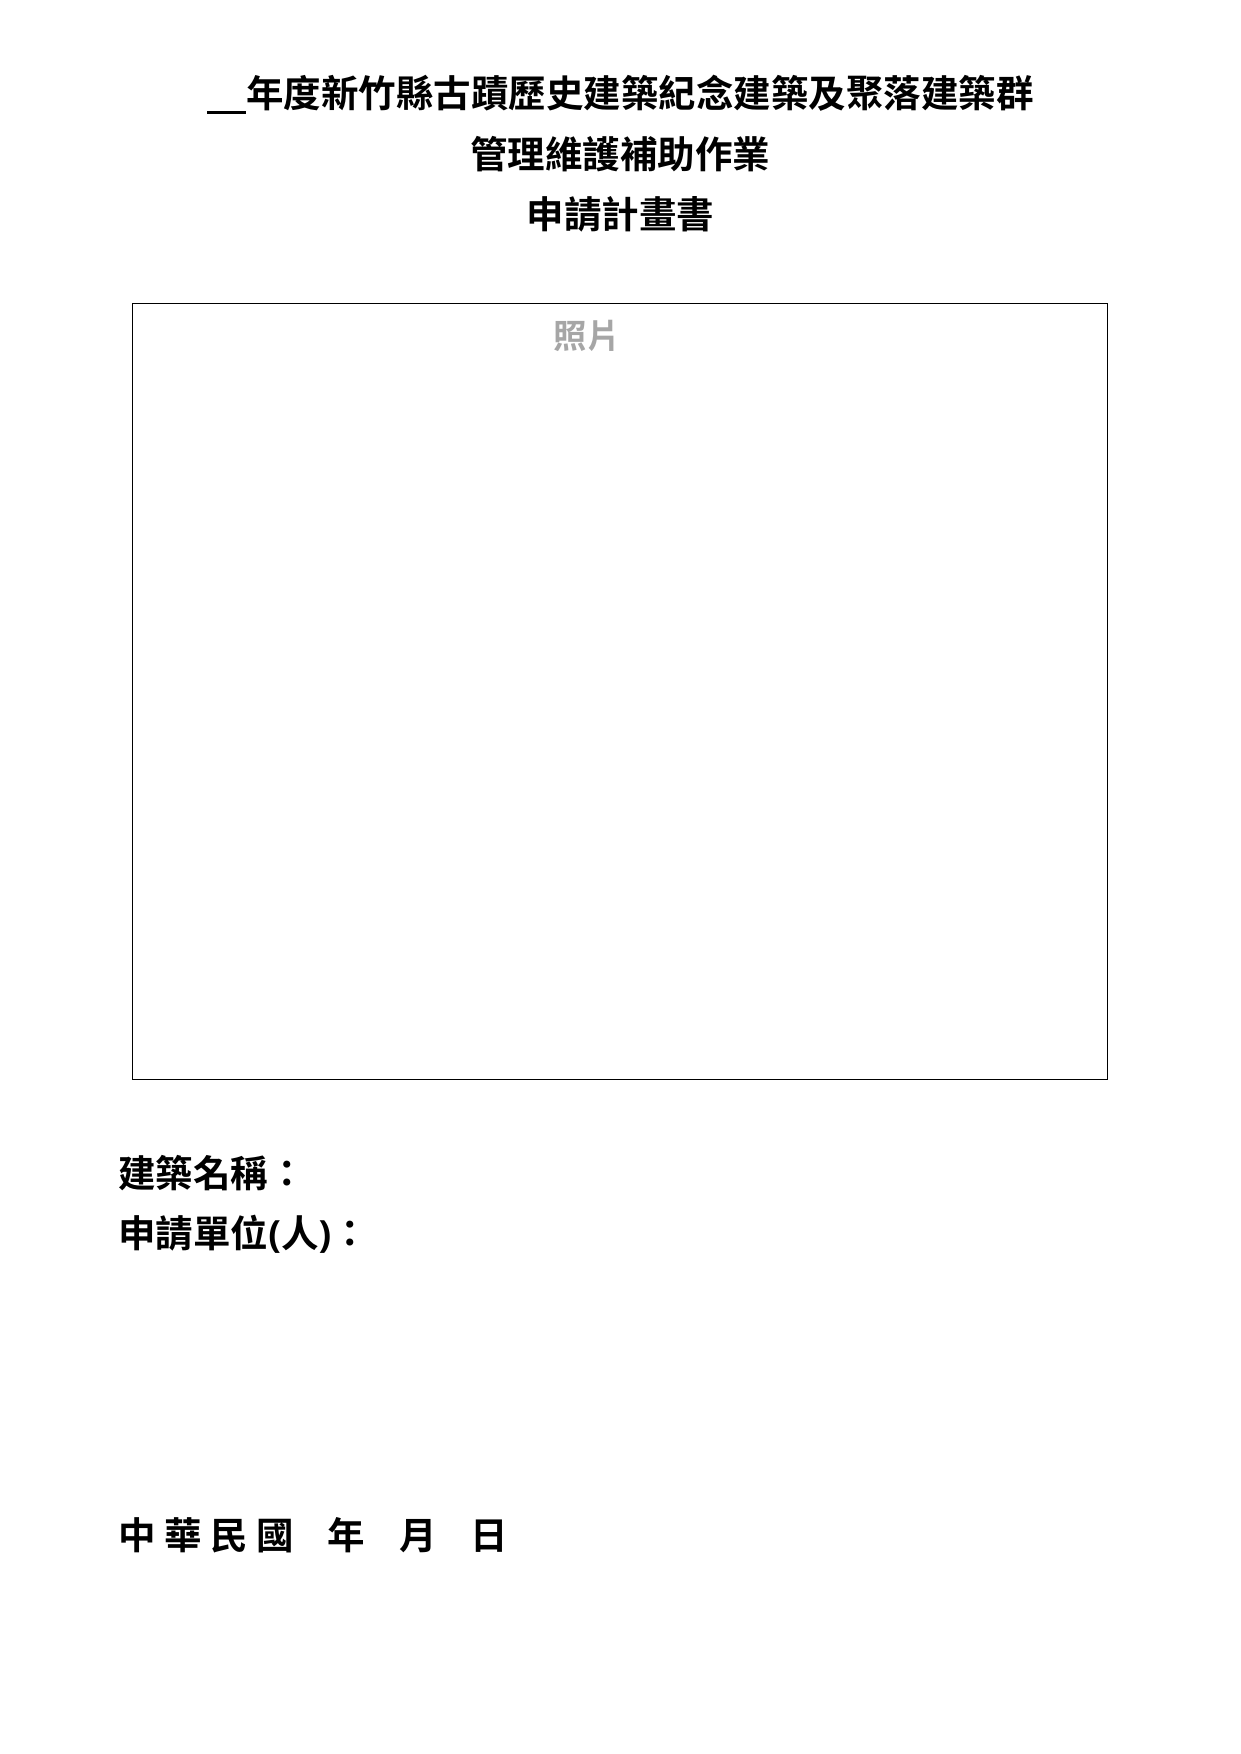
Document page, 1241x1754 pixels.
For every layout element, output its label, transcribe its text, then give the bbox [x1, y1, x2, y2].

text 申請單位(人)： [118, 1201, 1055, 1261]
text 年度新竹縣古蹟歷史建築紀念建築及聚落建築群 [118, 61, 1122, 122]
text 建築名稱： [118, 1141, 1055, 1201]
table_header 照片 [133, 304, 1107, 1079]
text 管理維護補助作業 [118, 122, 1122, 182]
text 申請計畫書 [118, 182, 1122, 243]
text 中 華 民 國 年 月 日 [118, 1503, 1123, 1563]
